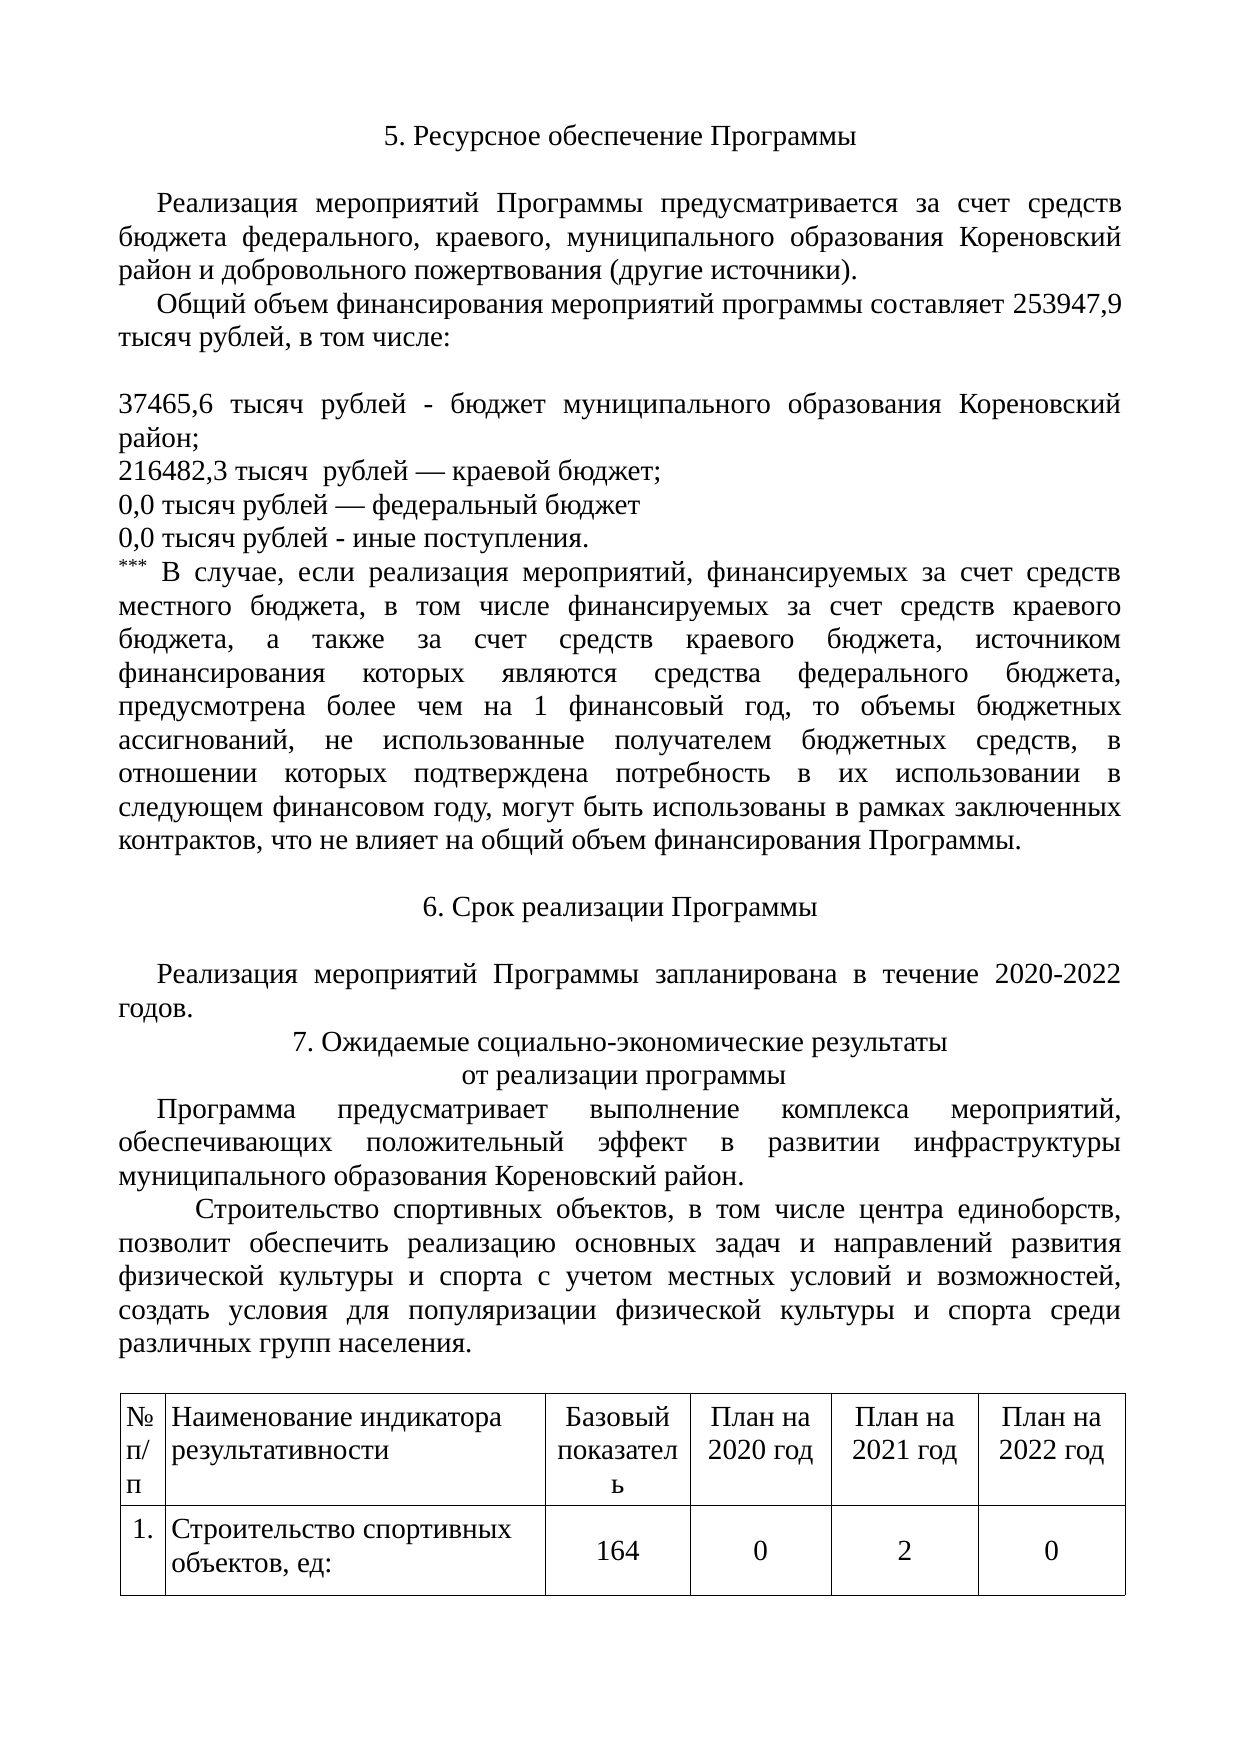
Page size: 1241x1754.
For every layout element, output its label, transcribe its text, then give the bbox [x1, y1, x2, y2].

table_cell 164 [546, 1506, 690, 1594]
text 5. Ресурсное обеспечение Программы [118, 118, 1122, 152]
table_header План на 2022 год [979, 1394, 1125, 1505]
text 216482,3 тысяч рублей — краевой бюджет; [118, 453, 1122, 487]
text от реализации программы [118, 1057, 1122, 1091]
text Строительство спортивных объектов, в том числе центра единоборств, позволит обеспечить реализацию основных задач и направлений развития физической культуры и спорта с учетом местных условий и возможностей, создать условия для популяризации физической культуры и спорта среди различных групп населения. [118, 1191, 1122, 1359]
table_cell 2 [832, 1506, 978, 1594]
text 0,0 тысяч рублей - иные поступления. [118, 521, 1122, 554]
text 0,0 тысяч рублей — федеральный бюджет [118, 487, 1122, 521]
text 37465,6 тысяч рублей - бюджет муниципального образования Кореновский район; [118, 386, 1122, 453]
table_header № п/п [121, 1394, 165, 1505]
table_cell Строительство спортивных объектов, ед: [166, 1506, 545, 1594]
text *** В случае, если реализация мероприятий, финансируемых за счет средств местного бюджета, в том числе финансируемых за счет средств краевого бюджета, а также за счет средств краевого бюджета, источником финансирования которых являются средства федерального бюджета, предусмотрена более чем на 1 финансовый год, то объемы бюджетных ассигнований, не использованные получателем бюджетных средств, в отношении которых подтверждена потребность в их использовании в следующем финансовом году, могут быть использованы в рамках заключенных контрактов, что не влияет на общий объем финансирования Программы. [118, 554, 1122, 856]
table_header Наименование индикатора результативности [166, 1394, 545, 1505]
text 7. Ожидаемые социально-экономические результаты [118, 1024, 1122, 1057]
table_cell 1. [121, 1506, 165, 1594]
table_header План на 2021 год [832, 1394, 978, 1505]
text Реализация мероприятий Программы запланирована в течение 2020-2022 годов. [118, 957, 1122, 1024]
text Реализация мероприятий Программы предусматривается за счет средств бюджета федерального, краевого, муниципального образования Кореновский район и добровольного пожертвования (другие источники). [118, 185, 1122, 286]
table_header Базовый показатель [546, 1394, 690, 1505]
table_cell 0 [979, 1506, 1125, 1594]
text 6. Срок реализации Программы [118, 889, 1122, 923]
table_cell 0 [691, 1506, 831, 1594]
text Программа предусматривает выполнение комплекса мероприятий, обеспечивающих положительный эффект в развитии инфраструктуры муниципального образования Кореновский район. [118, 1091, 1122, 1191]
text Общий объем финансирования мероприятий программы составляет 253947,9 тысяч рублей, в том числе: [118, 286, 1122, 353]
table_header План на 2020 год [691, 1394, 831, 1505]
